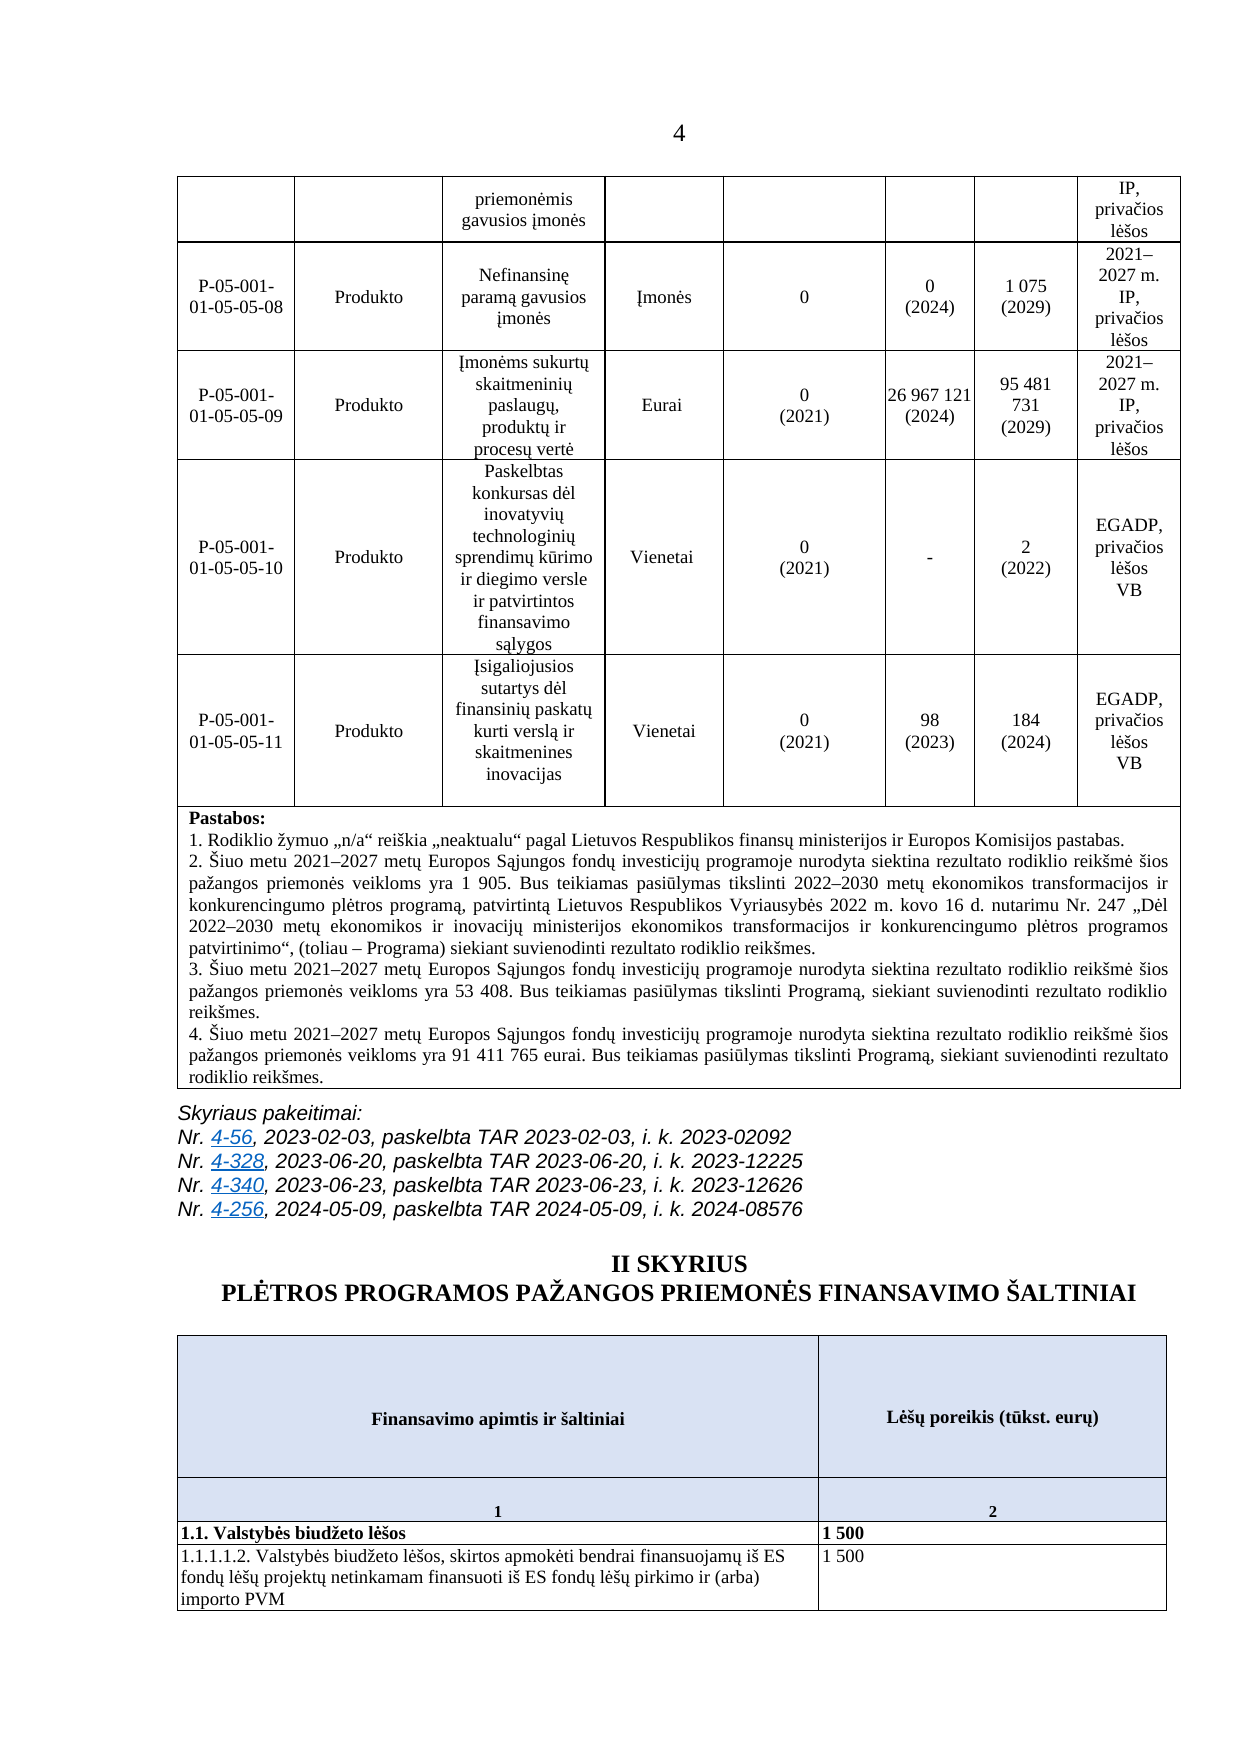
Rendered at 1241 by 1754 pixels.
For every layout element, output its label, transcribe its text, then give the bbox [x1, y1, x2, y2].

table_cell 0 (2021) [724, 351, 885, 459]
text Nr. 4-328, 2023-06-20, paskelbta TAR 2023-06-20, i. k. 2023-12225 [177, 1148, 1181, 1172]
table_cell 2021– 2027 m. IP, privačios lėšos [1078, 243, 1180, 350]
text Nr. 4-256, 2024-05-09, paskelbta TAR 2024-05-09, i. k. 2024-08576 [177, 1196, 1181, 1220]
table_cell 1.1. Valstybės biudžeto lėšos [178, 1522, 818, 1544]
table_cell EGADP, privačios lėšos VB [1078, 655, 1180, 806]
table_cell EGADP, privačios lėšos VB [1078, 460, 1180, 654]
table_header Lėšų poreikis (tūkst. eurų) [819, 1336, 1166, 1477]
text II SKYRIUS [177, 1249, 1181, 1278]
table_cell [295, 177, 442, 241]
text Skyriaus pakeitimai: [177, 1101, 1181, 1124]
table_cell 98 (2023) [886, 655, 974, 806]
table_cell 1 500 [819, 1545, 1166, 1609]
text Nr. 4-56, 2023-02-03, paskelbta TAR 2023-02-03, i. k. 2023-02092 [177, 1124, 1181, 1148]
table_cell [975, 177, 1077, 241]
table_cell [724, 177, 885, 241]
table_cell Vienetai [606, 655, 723, 806]
table_cell 0 (2024) [886, 243, 974, 350]
table_cell 0 (2021) [724, 655, 885, 806]
table_cell Produkto [295, 243, 442, 350]
table_cell 0 (2021) [724, 460, 885, 654]
table_cell 1 500 [819, 1522, 1166, 1544]
table_cell P-05-001-01-05-05-08 [178, 243, 294, 350]
table_cell Pastabos: 1. Rodiklio žymuo „n/a“ reiškia „neaktualu“ pagal Lietuvos Respublikos finansų ministerijos ir Europos Komisijos pastabas. 2. Šiuo metu 2021–2027 metų Europos Sąjungos fondų investicijų programoje nurodyta siektina rezultato rodiklio reikšmė šios pažangos priemonės veikloms yra 1 905. Bus teikiamas pasiūlymas tikslinti 2022–2030 metų ekonomikos transformacijos ir konkurencingumo plėtros programą, patvirtintą Lietuvos Respublikos Vyriausybės 2022 m. kovo 16 d. nutarimu Nr. 247 „Dėl 2022–2030 metų ekonomikos ir inovacijų ministerijos ekonomikos transformacijos ir konkurencingumo plėtros programos patvirtinimo“, (toliau – Programa) siekiant suvienodinti rezultato rodiklio reikšmes. 3. Šiuo metu 2021–2027 metų Europos Sąjungos fondų investicijų programoje nurodyta siektina rezultato rodiklio reikšmė šios pažangos priemonės veikloms yra 53 408. Bus teikiamas pasiūlymas tikslinti Programą, siekiant suvienodinti rezultato rodiklio reikšmes. 4. Šiuo metu 2021–2027 metų Europos Sąjungos fondų investicijų programoje nurodyta siektina rezultato rodiklio reikšmė šios pažangos priemonės veikloms yra 91 411 765 eurai. Bus teikiamas pasiūlymas tikslinti Programą, siekiant suvienodinti rezultato rodiklio reikšmes. [178, 807, 1180, 1087]
table_cell P-05-001-01-05-05-11 [178, 655, 294, 806]
table_cell 2 [819, 1478, 1166, 1521]
table_cell 1 075 (2029) [975, 243, 1077, 350]
text PLĖTROS PROGRAMOS PAŽANGOS PRIEMONĖS FINANSAVIMO ŠALTINIAI [177, 1278, 1181, 1307]
table_cell 2 (2022) [975, 460, 1077, 654]
table_cell Paskelbtas konkursas dėl inovatyvių technologinių sprendimų kūrimo ir diegimo versle ir patvirtintos finansavimo sąlygos [443, 460, 604, 654]
table_cell Įmonės [606, 243, 723, 350]
table_cell Įmonėms sukurtų skaitmeninių paslaugų, produktų ir procesų vertė [443, 351, 604, 459]
table_cell priemonėmis gavusios įmonės [443, 177, 604, 241]
table_cell Vienetai [606, 460, 723, 654]
table_cell [606, 177, 723, 241]
table_cell Įsigaliojusios sutartys dėl finansinių paskatų kurti verslą ir skaitmenines inovacijas [443, 655, 604, 806]
table_cell Nefinansinę paramą gavusios įmonės [443, 243, 604, 350]
table_cell - [886, 460, 974, 654]
table_cell 26 967 121 (2024) [886, 351, 974, 459]
table_cell P-05-001-01-05-05-09 [178, 351, 294, 459]
table_cell Eurai [606, 351, 723, 459]
table_cell 1 [178, 1478, 818, 1521]
text Nr. 4-340, 2023-06-23, paskelbta TAR 2023-06-23, i. k. 2023-12626 [177, 1172, 1181, 1196]
table_cell Produkto [295, 351, 442, 459]
table_cell 2021– 2027 m. IP, privačios lėšos [1078, 351, 1180, 459]
table_cell 184 (2024) [975, 655, 1077, 806]
table_cell Produkto [295, 460, 442, 654]
table_cell [178, 177, 294, 241]
table_cell 1.1.1.1.2. Valstybės biudžeto lėšos, skirtos apmokėti bendrai finansuojamų iš ES fondų lėšų projektų netinkamam finansuoti iš ES fondų lėšų pirkimo ir (arba) importo PVM [178, 1545, 818, 1609]
table_cell IP, privačios lėšos [1078, 177, 1180, 241]
table_cell P-05-001-01-05-05-10 [178, 460, 294, 654]
table_cell Produkto [295, 655, 442, 806]
table_cell 95 481 731 (2029) [975, 351, 1077, 459]
table_header Finansavimo apimtis ir šaltiniai [178, 1336, 818, 1477]
table_cell 0 [724, 243, 885, 350]
table_cell [886, 177, 974, 241]
